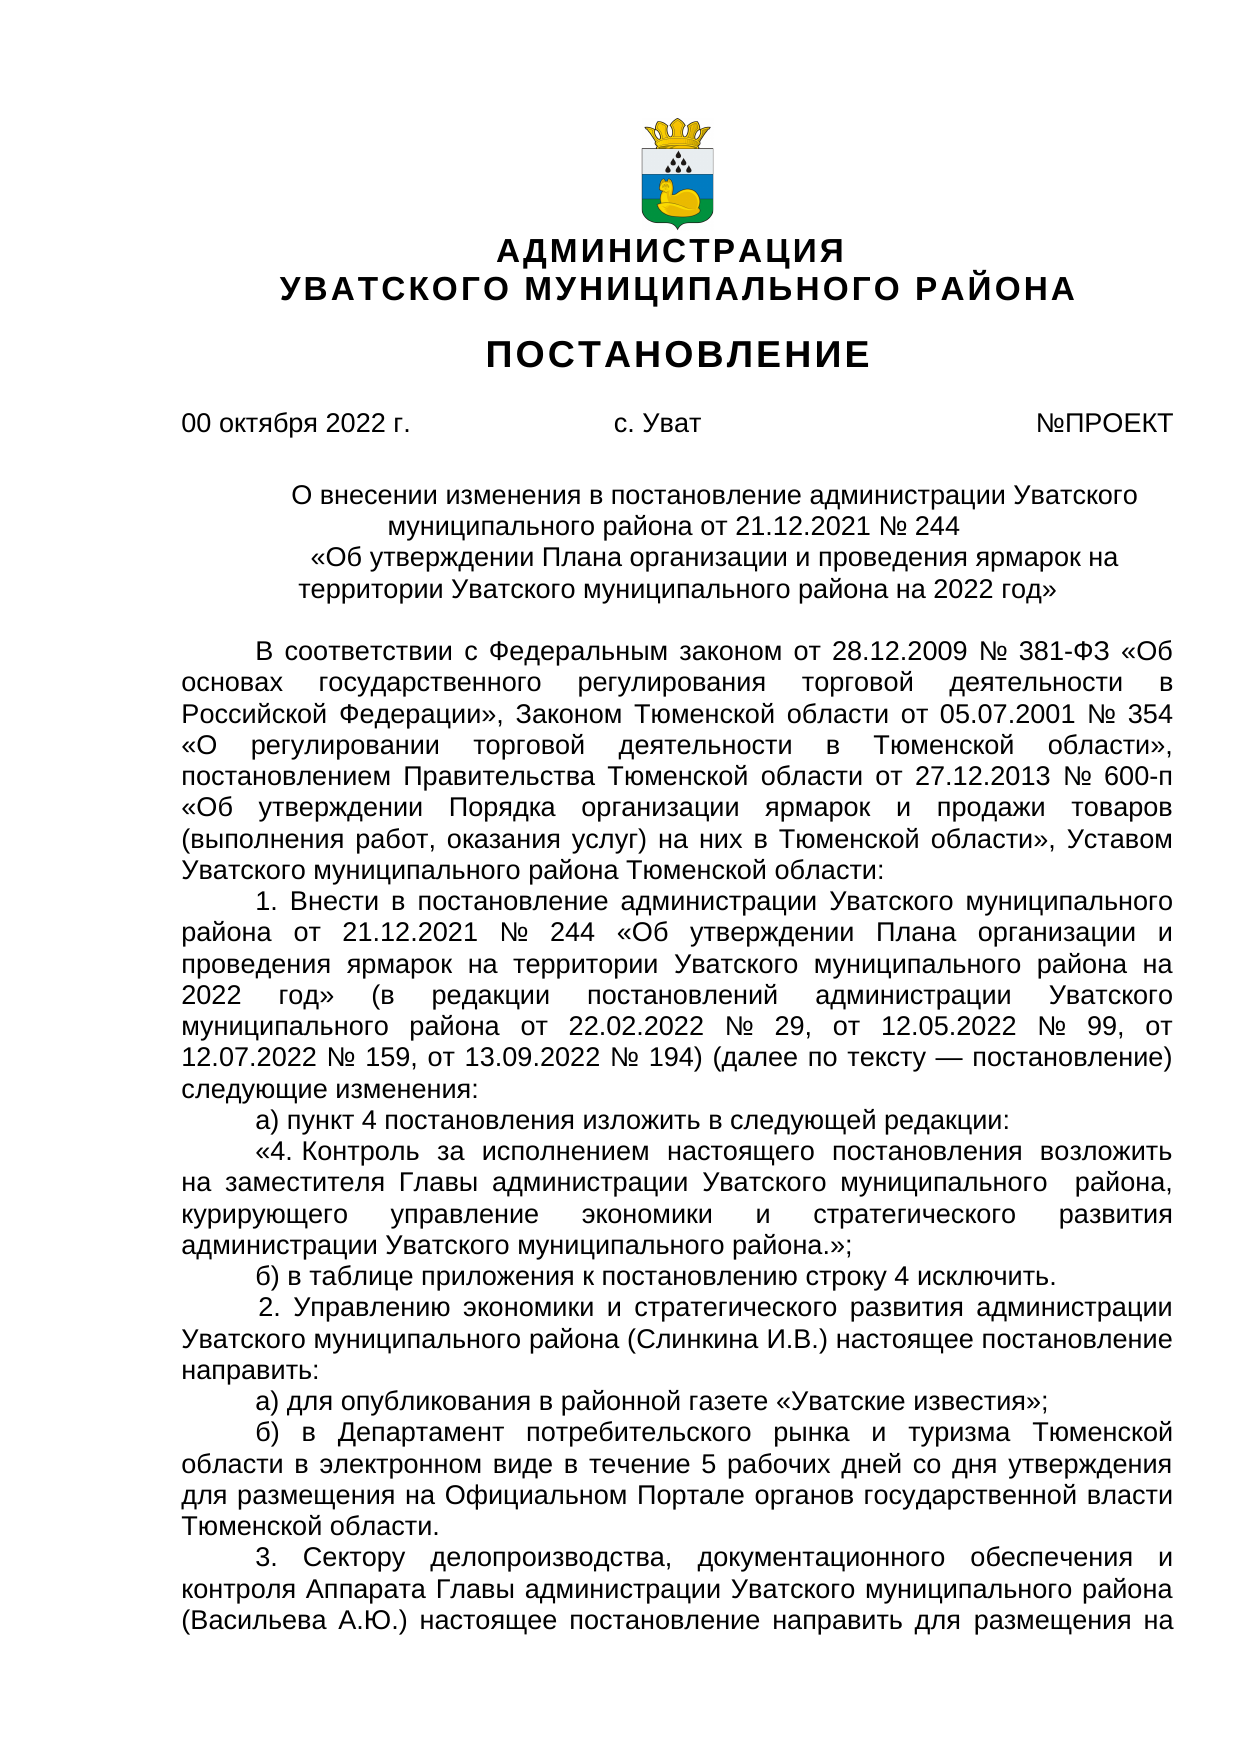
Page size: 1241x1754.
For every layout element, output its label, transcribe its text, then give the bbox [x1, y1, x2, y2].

text 2. Управлению экономики и стратегического развития администрации Уватского муниципального района (Слинкина И.В.) настоящее постановление направить: [181, 1291, 1174, 1385]
text а) пункт 4 постановления изложить в следующей редакции: [181, 1104, 1174, 1135]
text б) в Департамент потребительского рынка и туризма Тюменской области в электронном виде в течение 5 рабочих дней со дня утверждения для размещения на Официальном Портале органов государственной власти Тюменской области. [181, 1416, 1174, 1541]
text О внесении изменения в постановление администрации Уватского муниципального района от 21.12.2021 № 244 [181, 479, 1174, 541]
text «Об утверждении Плана организации и проведения ярмарок на территории Уватского муниципального района на 2022 год» [181, 541, 1174, 604]
text Постановление [181, 333, 1174, 376]
text Администрация Уватского муниципального района [181, 231, 1174, 308]
text 3. Сектору делопроизводства, документационного обеспечения и контроля Аппарата Главы администрации Уватского муниципального района (Васильева А.Ю.) настоящее постановление направить для размещения на [181, 1541, 1174, 1635]
text б) в таблице приложения к постановлению строку 4 исключить. [181, 1260, 1174, 1291]
text 1. Внести в постановление администрации Уватского муниципального района от 21.12.2021 № 244 «Об утверждении Плана организации и проведения ярмарок на территории Уватского муниципального района на 2022 год» (в редакции постановлений администрации Уватского муниципального района от 22.02.2022 № 29, от 12.05.2022 № 99, от 12.07.2022 № 159, от 13.09.2022 № 194) (далее по тексту — постановление) следующие изменения: [181, 885, 1174, 1104]
text 00 октября 2022 г. с. Уват №ПРОЕКТ [181, 407, 1174, 438]
text В соответствии с Федеральным законом от 28.12.2009 № 381-ФЗ «Об основах государственного регулирования торговой деятельности в Российской Федерации», Законом Тюменской области от 05.07.2001 № 354 «О регулировании торговой деятельности в Тюменской области», постановлением Правительства Тюменской области от 27.12.2013 № 600-п «Об утверждении Порядка организации ярмарок и продажи товаров (выполнения работ, оказания услуг) на них в Тюменской области», Уставом Уватского муниципального района Тюменской области: [181, 635, 1174, 885]
text а) для опубликования в районной газете «Уватские известия»; [181, 1385, 1174, 1416]
text «4. Контроль за исполнением настоящего постановления возложить на заместителя Главы администрации Уватского муниципального района, курирующего управление экономики и стратегического развития администрации Уватского муниципального района.»; [181, 1135, 1174, 1260]
picture [641, 118, 714, 231]
